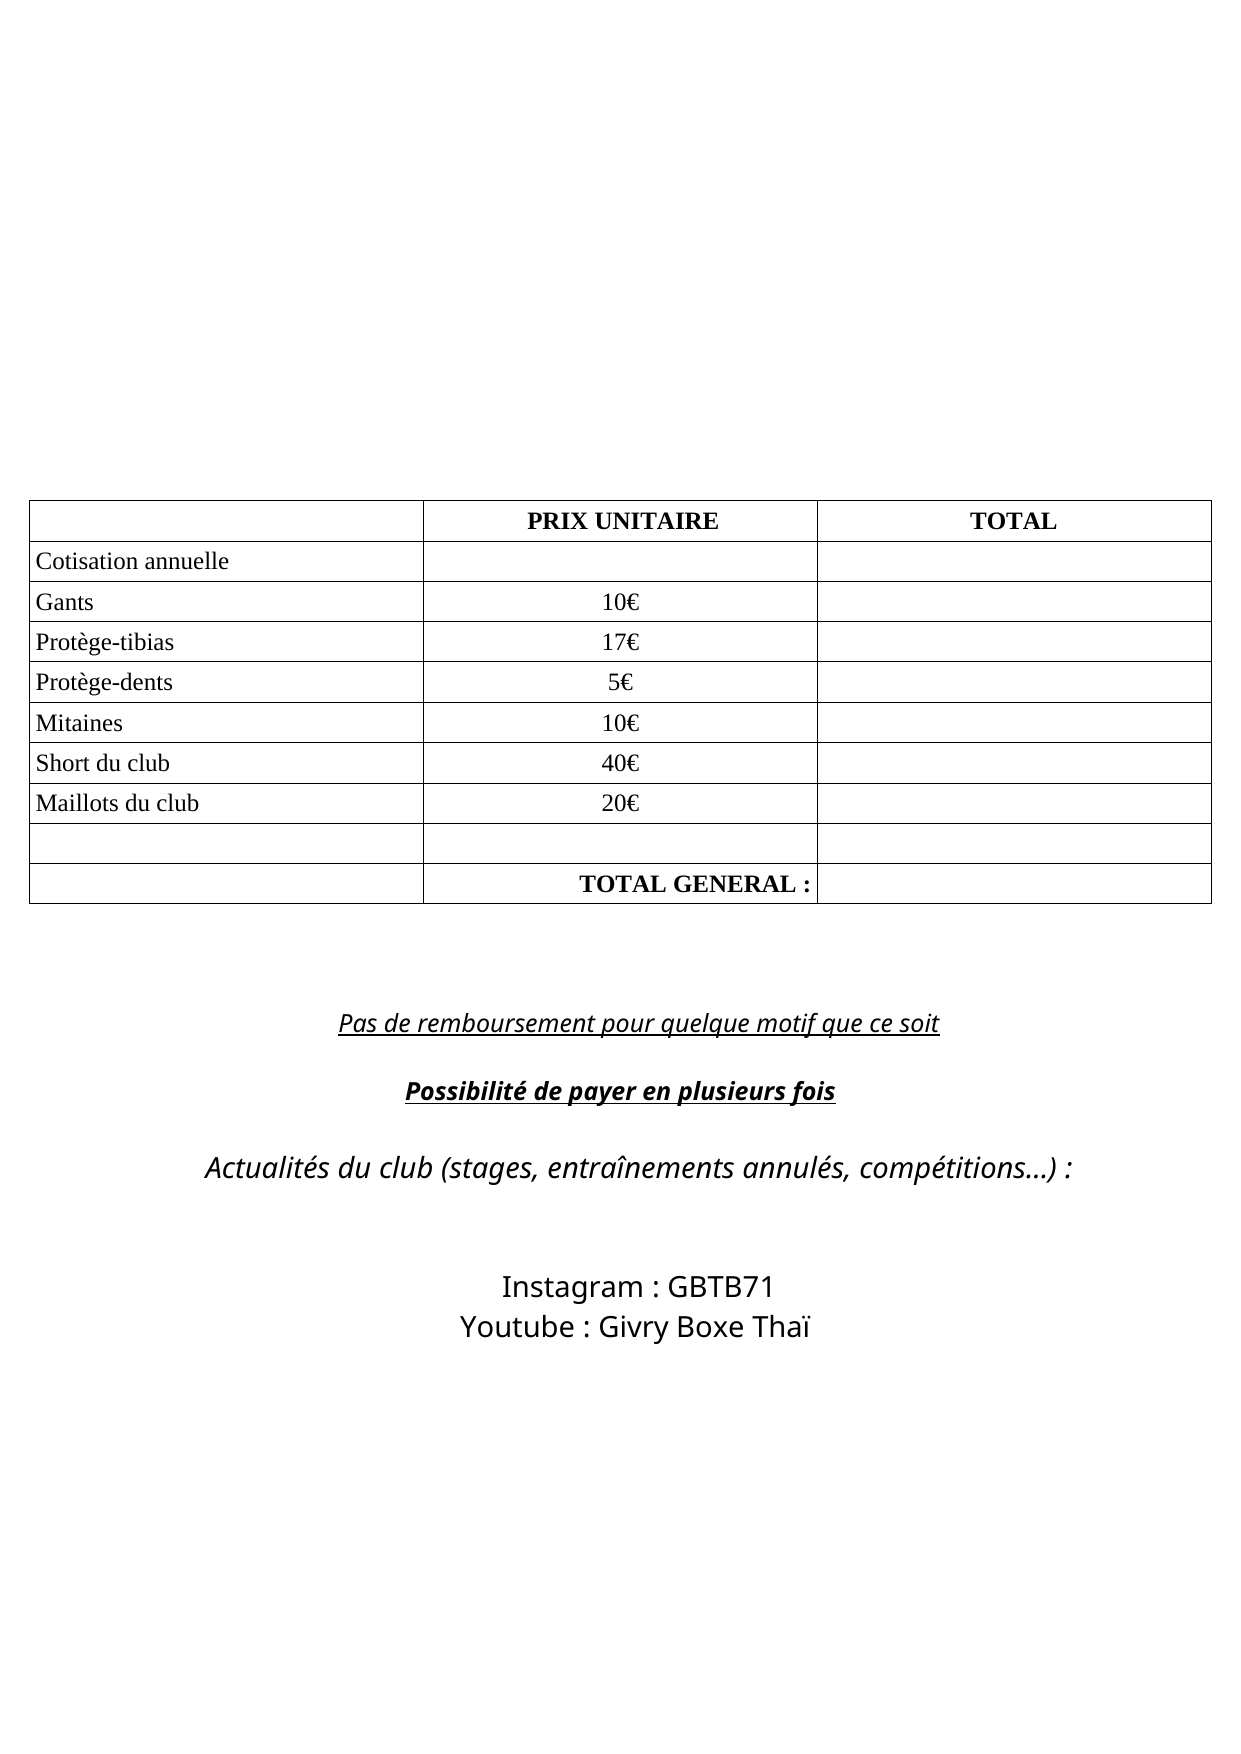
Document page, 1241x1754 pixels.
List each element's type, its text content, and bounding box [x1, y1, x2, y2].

table_cell 10€ [424, 703, 817, 742]
table_cell 5€ [424, 662, 817, 702]
table_header PRIX UNITAIRE [424, 501, 817, 541]
table_cell Protège-tibias [30, 622, 423, 661]
table_header [30, 501, 423, 541]
text Instagram : GBTB71 [67, 1267, 1211, 1306]
table_cell [818, 864, 1211, 903]
table_cell 40€ [424, 743, 817, 782]
table_cell TOTAL GENERAL : [424, 864, 817, 903]
table_cell [424, 542, 817, 581]
table_cell [424, 824, 817, 863]
table_cell Short du club [30, 743, 423, 782]
table_cell Maillots du club [30, 784, 423, 823]
text Actualités du club (stages, entraînements annulés, compétitions...) : [67, 1147, 1211, 1187]
table_cell [818, 703, 1211, 742]
text Pas de remboursement pour quelque motif que ce soit [67, 1006, 1211, 1040]
table_cell [818, 582, 1211, 621]
table_header TOTAL [818, 501, 1211, 541]
table_cell [818, 743, 1211, 782]
table_cell [30, 864, 423, 903]
table_cell 17€ [424, 622, 817, 661]
table_cell [818, 542, 1211, 581]
table_cell [818, 824, 1211, 863]
text Possibilité de payer en plusieurs fois [29, 1074, 1211, 1108]
table_cell 20€ [424, 784, 817, 823]
table_cell [818, 784, 1211, 823]
table_cell Mitaines [30, 703, 423, 742]
table_cell [818, 622, 1211, 661]
table_cell Protège-dents [30, 662, 423, 702]
text Youtube : Givry Boxe Thaï [67, 1306, 1211, 1346]
table_cell 10€ [424, 582, 817, 621]
table_cell Gants [30, 582, 423, 621]
table_cell [30, 824, 423, 863]
table_cell [818, 662, 1211, 702]
table_cell Cotisation annuelle [30, 542, 423, 581]
